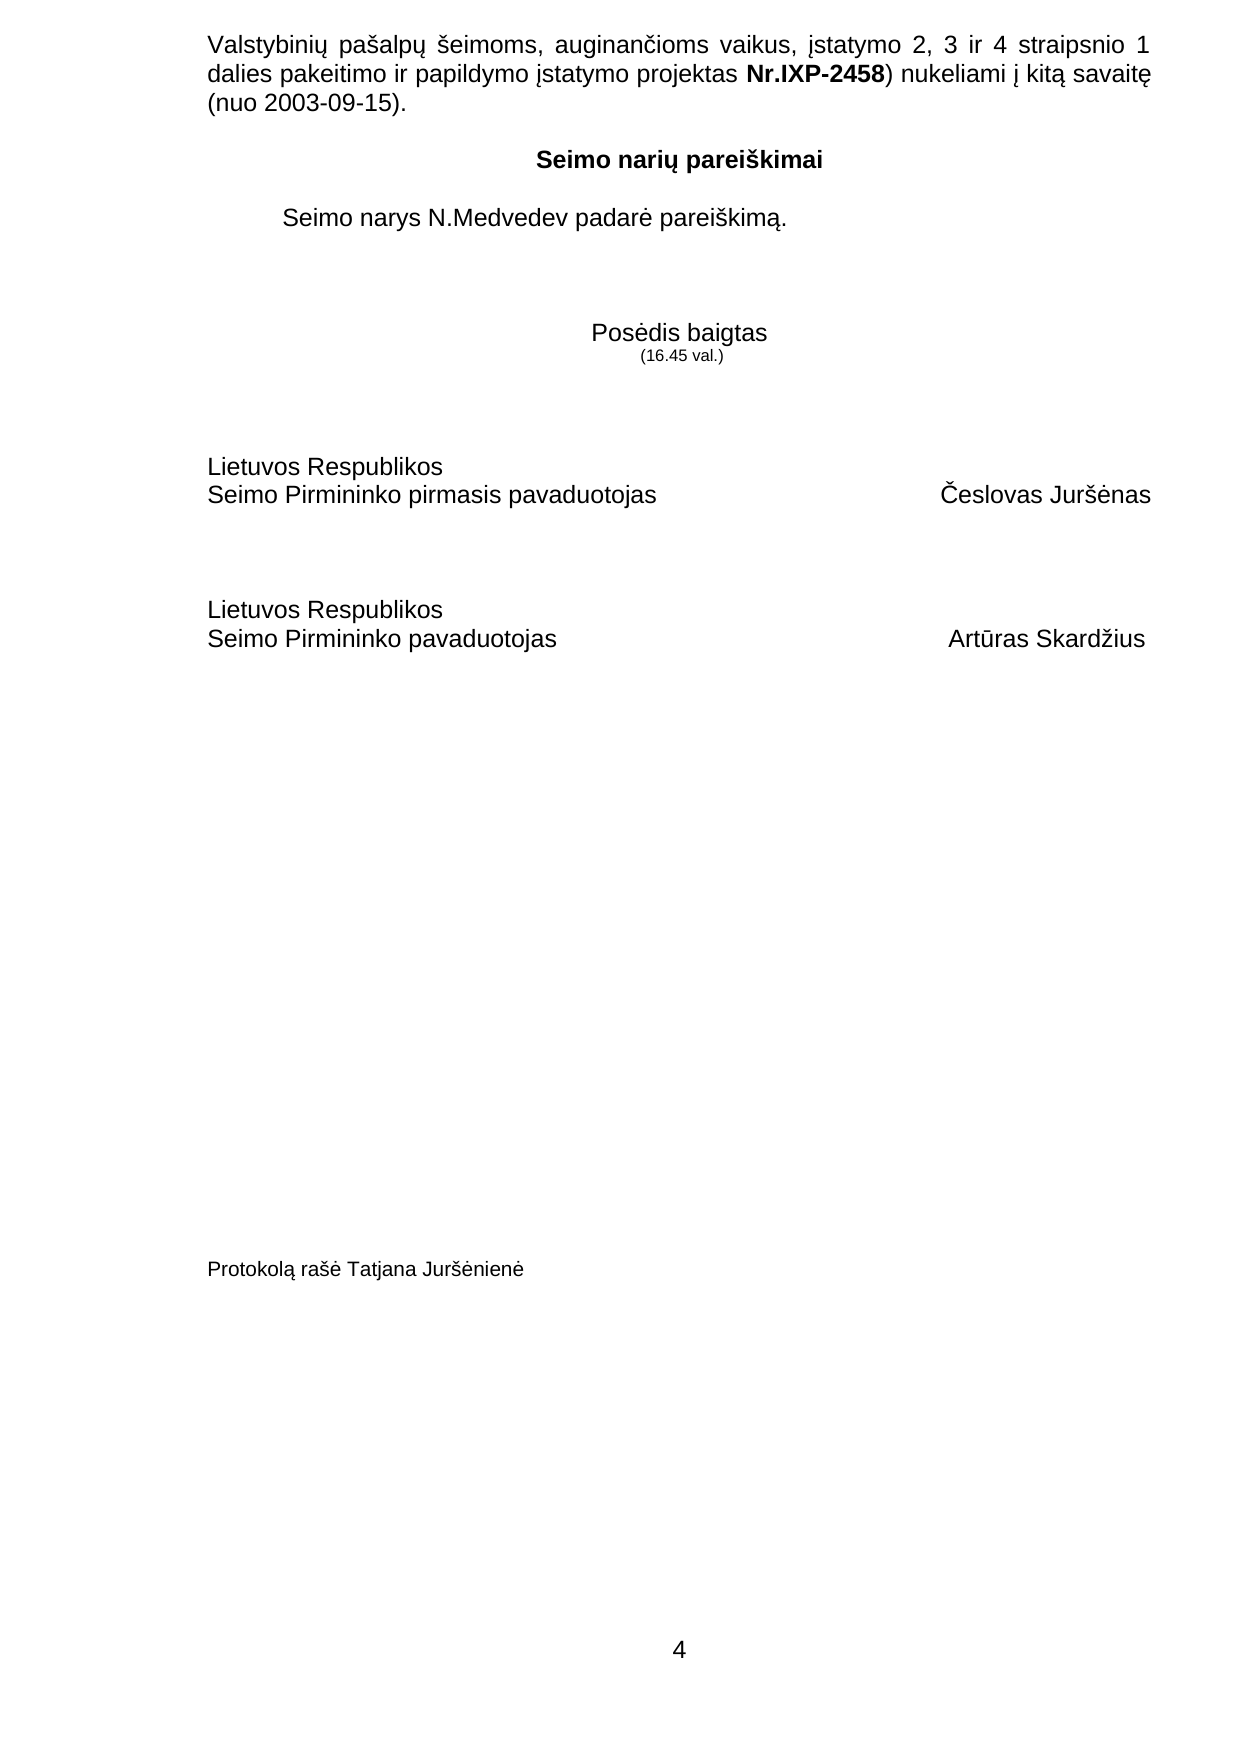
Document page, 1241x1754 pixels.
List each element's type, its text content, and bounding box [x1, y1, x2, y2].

text Lietuvos Respublikos [207, 595, 1152, 624]
text Valstybinių pašalpų šeimoms, auginančioms vaikus, įstatymo 2, 3 ir 4 straipsnio 1 dalies pakeitimo ir papildymo įstatymo projektas Nr.IXP-2458) nukeliami į kitą savaitę (nuo 2003-09-15). [207, 30, 1152, 116]
text Seimo narių pareiškimai [207, 145, 1152, 174]
text Seimo narys N.Medvedev padarė pareiškimą. [207, 202, 1152, 231]
text Lietuvos Respublikos [207, 452, 1152, 480]
text (16.45 val.) [207, 346, 1152, 365]
text Protokolą rašė Tatjana Juršėnienė [207, 1257, 1152, 1281]
text Posėdis baigtas [207, 317, 1152, 346]
text Seimo Pirmininko pirmasis pavaduotojas Česlovas Juršėnas [207, 480, 1152, 509]
text Seimo Pirmininko pavaduotojas Artūras Skardžius [207, 624, 1152, 653]
